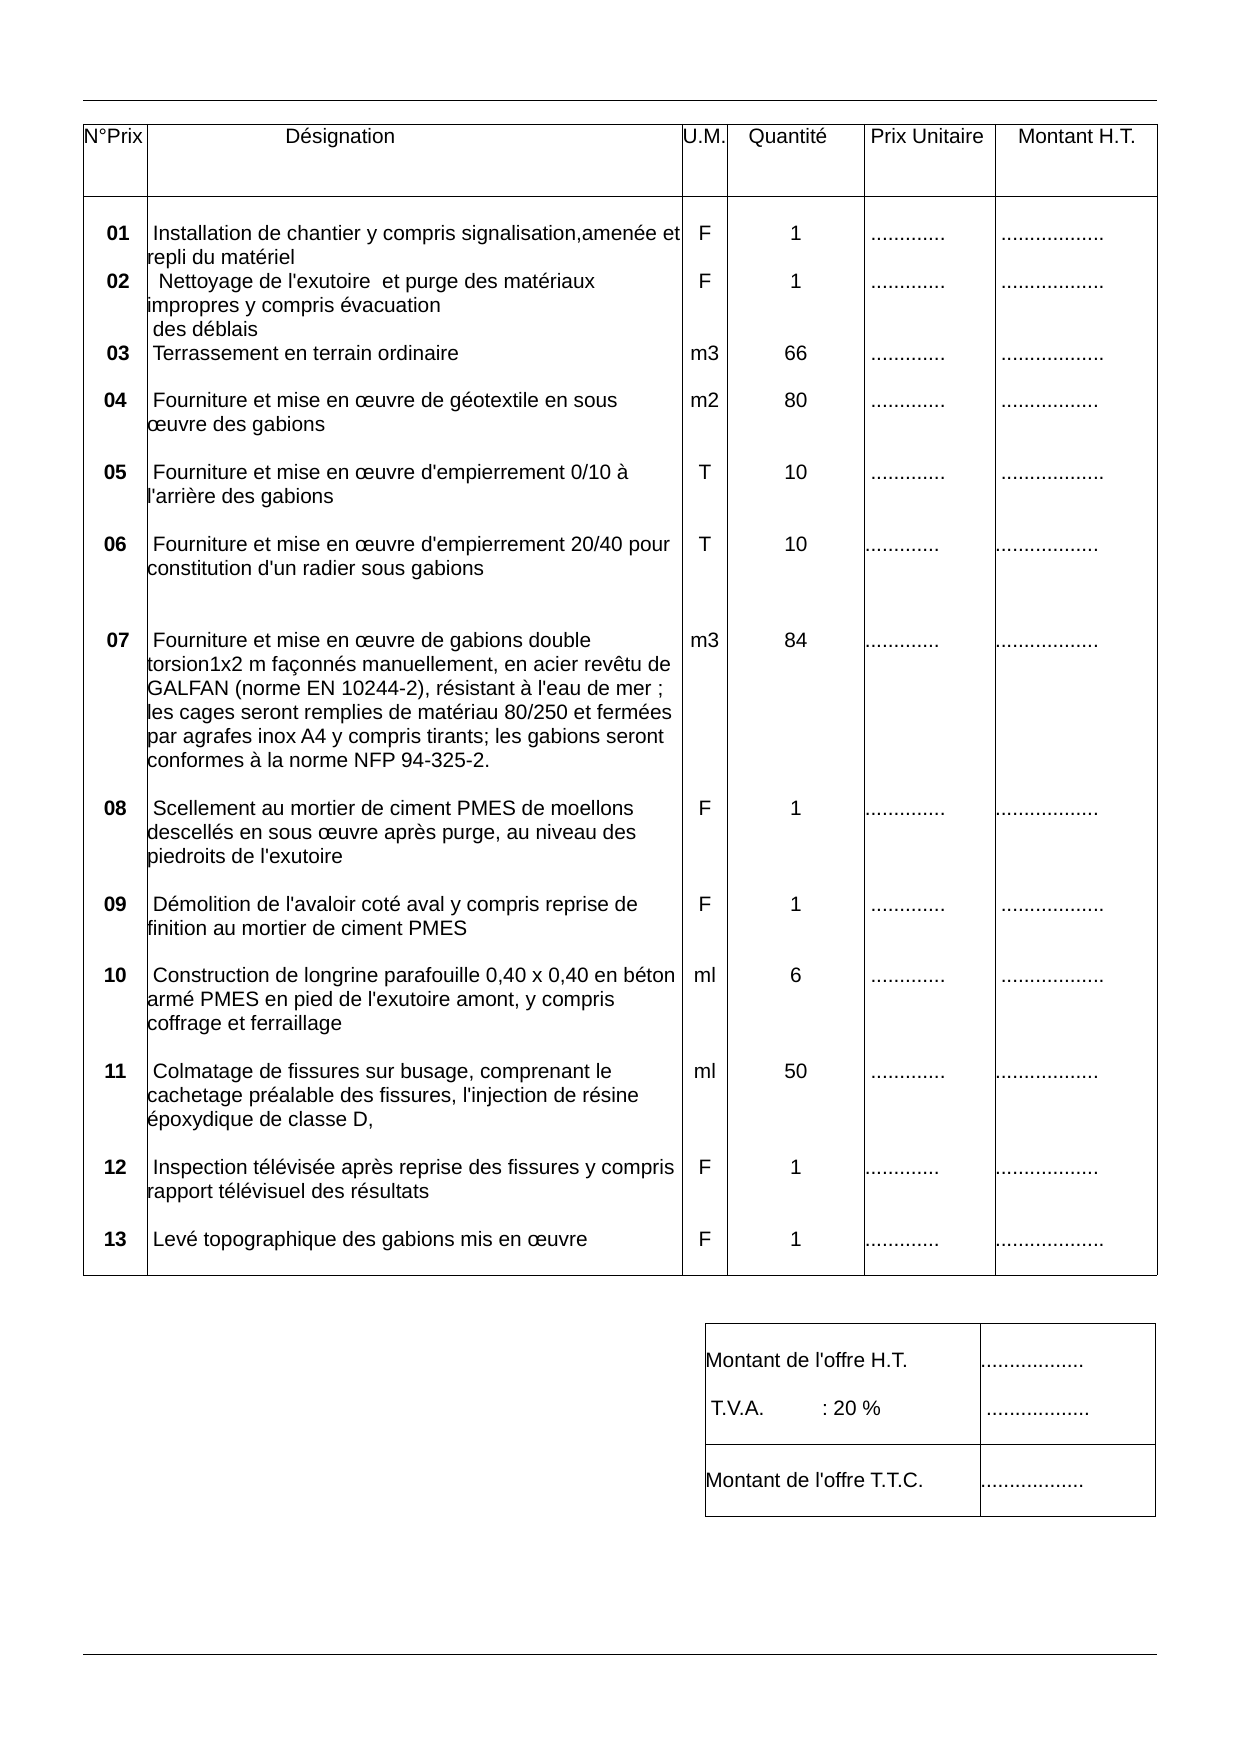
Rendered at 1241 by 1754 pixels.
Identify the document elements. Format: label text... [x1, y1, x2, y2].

table_header Montant de l'offre H.T. T.V.A. : 20 % [706, 1324, 980, 1443]
table_cell Montant de l'offre T.T.C. [706, 1445, 980, 1516]
table_header Quantité [728, 125, 864, 196]
table_cell F F m3 m2 T T m3 F F ml ml F F [683, 197, 727, 1275]
table_cell .................. [981, 1445, 1155, 1516]
table_cell .................. .................. .................. ................. .................. .................. .................. .................. .................. .................. .................. .................. ................... [996, 197, 1157, 1275]
table_header N°Prix [84, 125, 147, 196]
table_header Prix Unitaire [865, 125, 995, 196]
table_header U.M. [683, 125, 727, 196]
table_header Montant H.T. [996, 125, 1157, 196]
table_cell Installation de chantier y compris signalisation,amenée et repli du matériel Nettoyage de l'exutoire et purge des matériaux impropres y compris évacuation des déblais Terrassement en terrain ordinaire Fourniture et mise en œuvre de géotextile en sous œuvre des gabions Fourniture et mise en œuvre d'empierrement 0/10 à l'arrière des gabions Fourniture et mise en œuvre d'empierrement 20/40 pour constitution d'un radier sous gabions Fourniture et mise en œuvre de gabions double torsion1x2 m façonnés manuellement, en acier revêtu de GALFAN (norme EN 10244-2), résistant à l'eau de mer ; les cages seront remplies de matériau 80/250 et fermées par agrafes inox A4 y compris tirants; les gabions seront conformes à la norme NFP 94-325-2. Scellement au mortier de ciment PMES de moellons descellés en sous œuvre après purge, au niveau des piedroits de l'exutoire Démolition de l'avaloir coté aval y compris reprise de finition au mortier de ciment PMES Construction de longrine parafouille 0,40 x 0,40 en béton armé PMES en pied de l'exutoire amont, y compris coffrage et ferraillage Colmatage de fissures sur busage, comprenant le cachetage préalable des fissures, l'injection de résine époxydique de classe D, Inspection télévisée après reprise des fissures y compris rapport télévisuel des résultats Levé topographique des gabions mis en œuvre [148, 197, 682, 1275]
table_cell 1 1 66 80 10 10 84 1 1 6 50 1 1 [728, 197, 864, 1275]
table_cell ............. ............. ............. ............. ............. ............. ............. .............. ............. ............. ............. ............. ............. [865, 197, 995, 1275]
table_header .................. .................. [981, 1324, 1155, 1443]
table_header Désignation [148, 125, 682, 196]
table_cell 01 02 03 04 05 06 07 08 09 10 11 12 13 [84, 197, 147, 1275]
